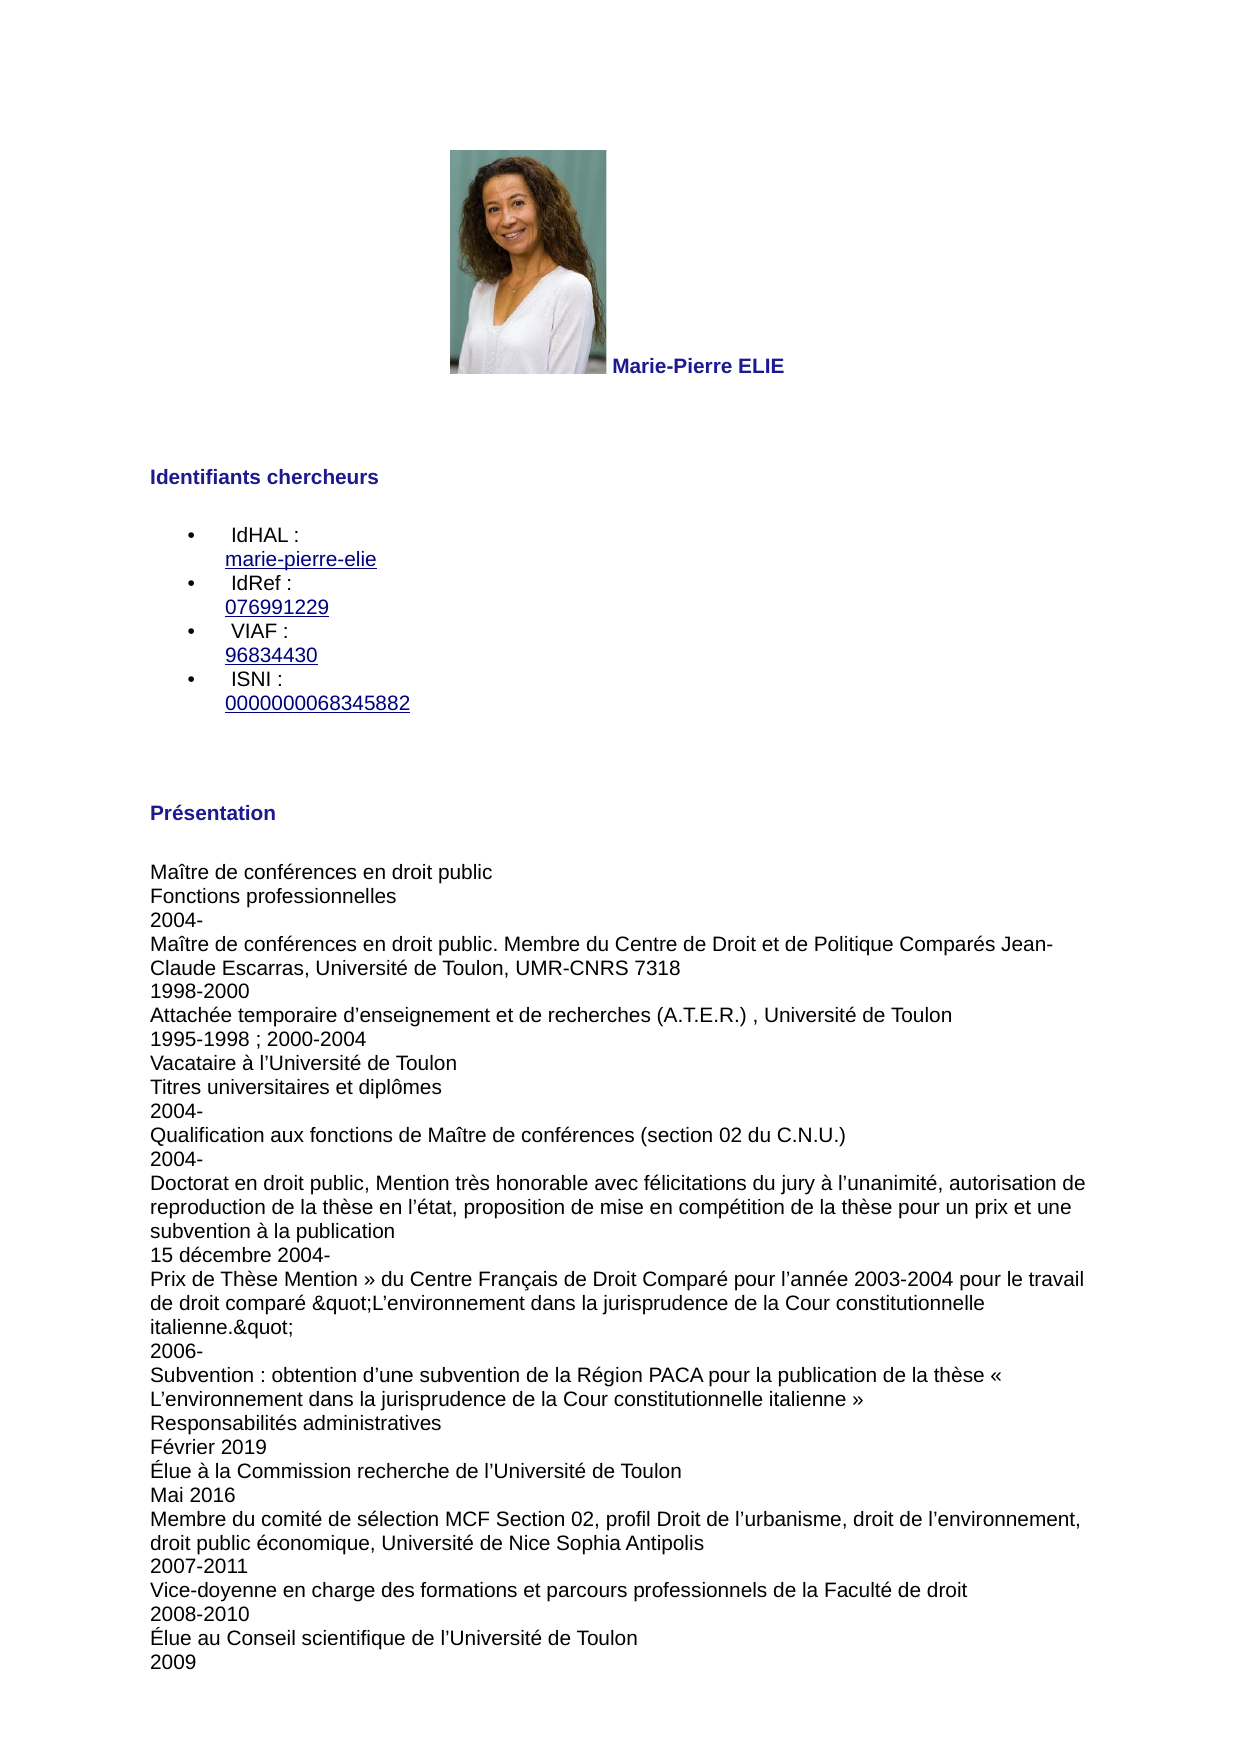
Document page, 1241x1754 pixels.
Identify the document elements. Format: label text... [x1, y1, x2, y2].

text 2004- [150, 907, 1090, 931]
subtitle Identifiants chercheurs [150, 465, 1090, 489]
text Doctorat en droit public, Mention très honorable avec félicitations du jury à l’unanimité, autorisation de reproduction de la thèse en l’état, proposition de mise en compétition de la thèse pour un prix et une subvention à la publication [150, 1171, 1090, 1243]
subtitle Marie-Pierre ELIE [150, 150, 1090, 378]
list 076991229 [187, 595, 1090, 619]
text Élue à la Commission recherche de l’Université de Toulon [150, 1458, 1090, 1482]
text Qualification aux fonctions de Maître de conférences (section 02 du C.N.U.) [150, 1123, 1090, 1147]
text 1998-2000 [150, 979, 1090, 1003]
subtitle Maître de conférences en droit public [150, 859, 1090, 883]
text Vacataire à l’Université de Toulon [150, 1051, 1090, 1075]
list IdHAL : [187, 523, 1090, 547]
subtitle Responsabilités administratives [150, 1411, 1090, 1434]
text Vice-doyenne en charge des formations et parcours professionnels de la Faculté de droit [150, 1578, 1090, 1602]
text Élue au Conseil scientifique de l’Université de Toulon [150, 1626, 1090, 1650]
subtitle Fonctions professionnelles [150, 883, 1090, 907]
subtitle Présentation [150, 801, 1090, 825]
text 2009 [150, 1650, 1090, 1674]
text 15 décembre 2004- [150, 1243, 1090, 1267]
text 2006- [150, 1339, 1090, 1363]
text 2007-2011 [150, 1554, 1090, 1578]
text 1995-1998 ; 2000-2004 [150, 1027, 1090, 1051]
text Maître de conférences en droit public. Membre du Centre de Droit et de Politique Comparés Jean-Claude Escarras, Université de Toulon, UMR-CNRS 7318 [150, 931, 1090, 979]
text Prix de Thèse Mention » du Centre Français de Droit Comparé pour l’année 2003-2004 pour le travail de droit comparé &quot;L’environnement dans la jurisprudence de la Cour constitutionnelle italienne.&quot; [150, 1267, 1090, 1339]
text Subvention : obtention d’une subvention de la Région PACA pour la publication de la thèse « L’environnement dans la jurisprudence de la Cour constitutionnelle italienne » [150, 1363, 1090, 1411]
picture [450, 150, 607, 374]
list ISNI : [187, 667, 1090, 691]
text Membre du comité de sélection MCF Section 02, profil Droit de l’urbanisme, droit de l’environnement, droit public économique, Université de Nice Sophia Antipolis [150, 1506, 1090, 1554]
text 2004- [150, 1099, 1090, 1123]
text 2004- [150, 1147, 1090, 1171]
list VIAF : [187, 619, 1090, 643]
text Février 2019 [150, 1434, 1090, 1458]
text Attachée temporaire d’enseignement et de recherches (A.T.E.R.) , Université de Toulon [150, 1003, 1090, 1027]
list IdRef : [187, 571, 1090, 595]
text 2008-2010 [150, 1602, 1090, 1626]
list marie-pierre-elie [187, 547, 1090, 571]
subtitle Titres universitaires et diplômes [150, 1075, 1090, 1099]
list 0000000068345882 [187, 691, 1090, 715]
list 96834430 [187, 643, 1090, 667]
text Mai 2016 [150, 1482, 1090, 1506]
